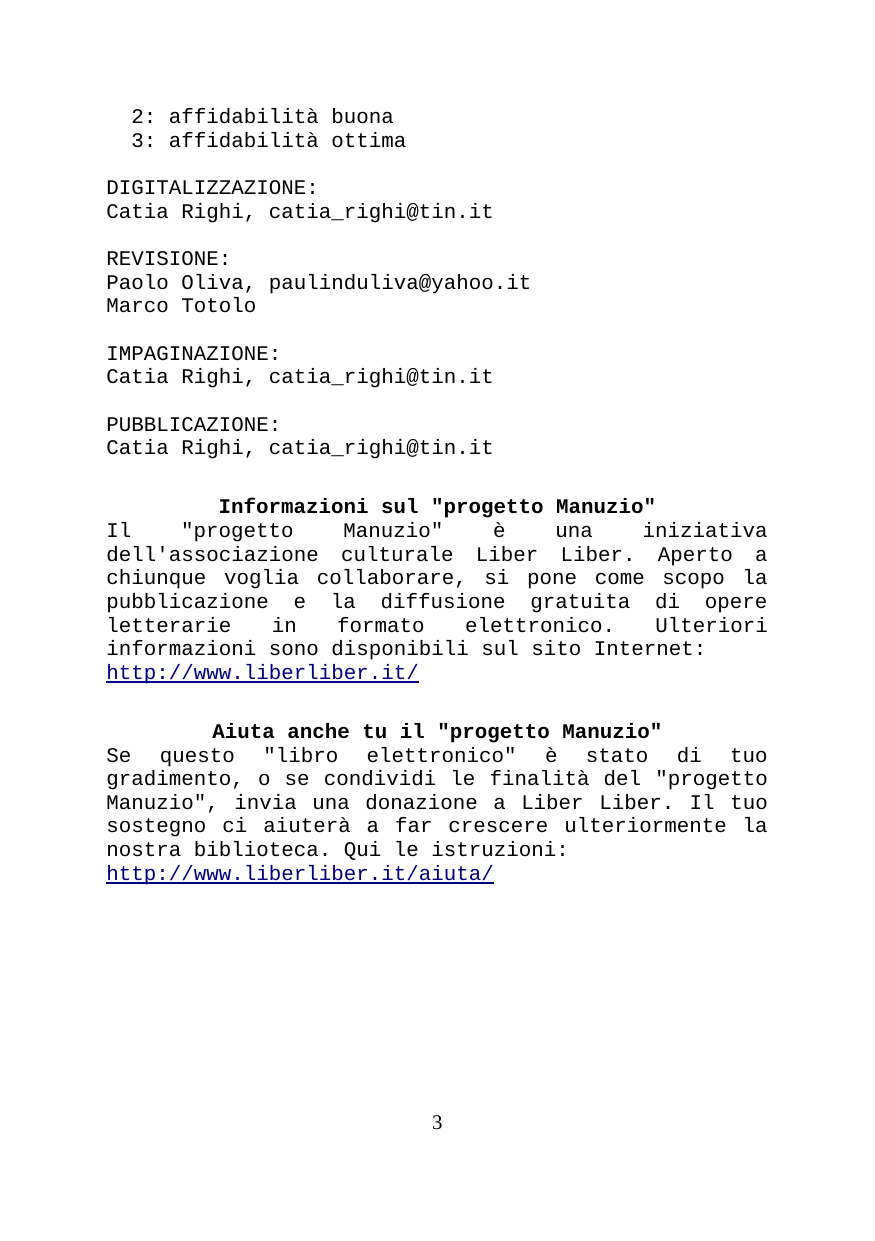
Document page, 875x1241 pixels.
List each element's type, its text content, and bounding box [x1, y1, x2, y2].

text Catia Righi, catia_righi@tin.it [106, 437, 768, 461]
text IMPAGINAZIONE: [106, 343, 768, 366]
text Informazioni sul "progetto Manuzio" [106, 496, 768, 520]
text 3: affidabilità ottima [106, 130, 768, 153]
text Catia Righi, catia_righi@tin.it [106, 366, 768, 390]
text 2: affidabilità buona [106, 106, 768, 130]
text Se questo "libro elettronico" è stato di tuo gradimento, o se condividi le finalità del "progetto Manuzio", invia una donazione a Liber Liber. Il tuo sostegno ci aiuterà a far crescere ulteriormente la nostra biblioteca. Qui le istruzioni: [106, 744, 768, 863]
text http://www.liberliber.it/ [106, 662, 768, 686]
text http://www.liberliber.it/aiuta/ [106, 863, 768, 886]
text Catia Righi, catia_righi@tin.it [106, 201, 768, 224]
text Aiuta anche tu il "progetto Manuzio" [106, 721, 768, 744]
text Paolo Oliva, paulinduliva@yahoo.it [106, 272, 768, 295]
text Il "progetto Manuzio" è una iniziativa dell'associazione culturale Liber Liber. Aperto a chiunque voglia collaborare, si pone come scopo la pubblicazione e la diffusione gratuita di opere letterarie in formato elettronico. Ulteriori informazioni sono disponibili sul sito Internet: [106, 520, 768, 662]
text PUBBLICAZIONE: [106, 414, 768, 437]
text Marco Totolo [106, 295, 768, 319]
text REVISIONE: [106, 248, 768, 272]
text DIGITALIZZAZIONE: [106, 177, 768, 201]
